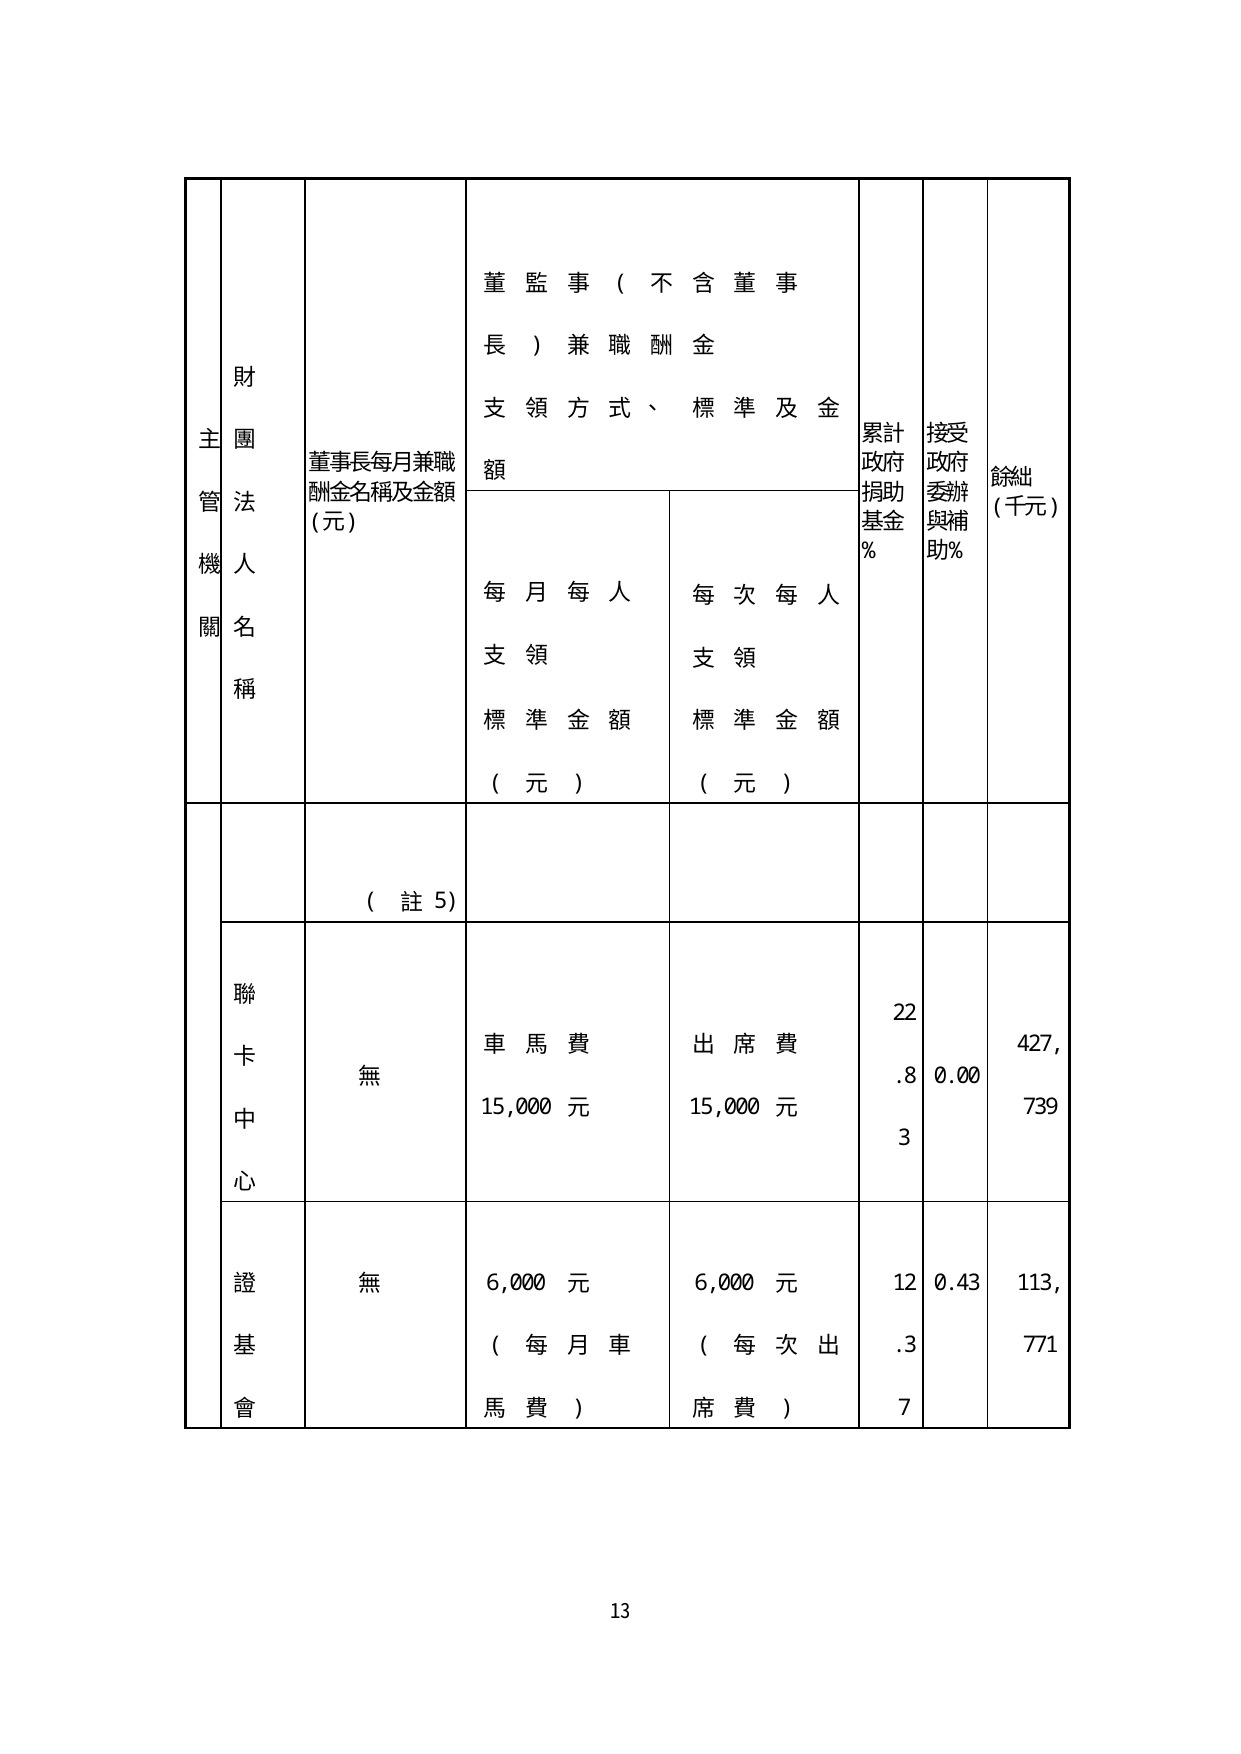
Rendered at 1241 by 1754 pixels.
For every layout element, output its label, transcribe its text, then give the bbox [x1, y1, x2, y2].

table_cell 427,739 [988, 923, 1068, 1201]
table_header 董監事(不含董事長)兼職酬金 支領方式、標準及金額 [467, 180, 858, 490]
table_cell 出席費15,000元 [670, 923, 858, 1201]
table_cell [670, 804, 858, 921]
table_cell [924, 804, 987, 921]
table_cell [860, 804, 922, 921]
table_header 財團法人名稱 [222, 180, 304, 802]
table_cell 12.37 [860, 1202, 922, 1427]
table_cell 每次每人支領 標準金額(元) [670, 491, 858, 802]
table_header 主管機關 [187, 180, 220, 802]
table_header 餘絀(千元) [988, 180, 1068, 802]
table_cell [988, 804, 1068, 921]
table_header 接受政府委辦與補助% [924, 180, 987, 802]
table_cell 聯卡中心 [222, 923, 304, 1201]
table_cell [467, 804, 669, 921]
table_cell 車馬費15,000元 [467, 923, 669, 1201]
table_cell 0.00 [924, 923, 987, 1201]
table_cell 無 [306, 1202, 465, 1427]
table_cell 0.43 [924, 1202, 987, 1427]
table_cell 113,771 [988, 1202, 1068, 1427]
table_cell 每月每人支領 標準金額(元) [467, 491, 669, 802]
table_cell 證基會 [222, 1202, 304, 1427]
table_cell 22.83 [860, 923, 922, 1201]
table_header 董事長每月兼職酬金名稱及金額(元) [306, 180, 465, 802]
table_cell [187, 804, 220, 1427]
table_cell 無 [306, 923, 465, 1201]
table_cell [222, 804, 304, 921]
table_cell (註5) [306, 804, 465, 921]
table_cell 6,000元(每月車馬費) [467, 1202, 669, 1427]
table_header 累計政府捐助基金% [860, 180, 922, 802]
table_cell 6,000元(每次出席費) [670, 1202, 858, 1427]
